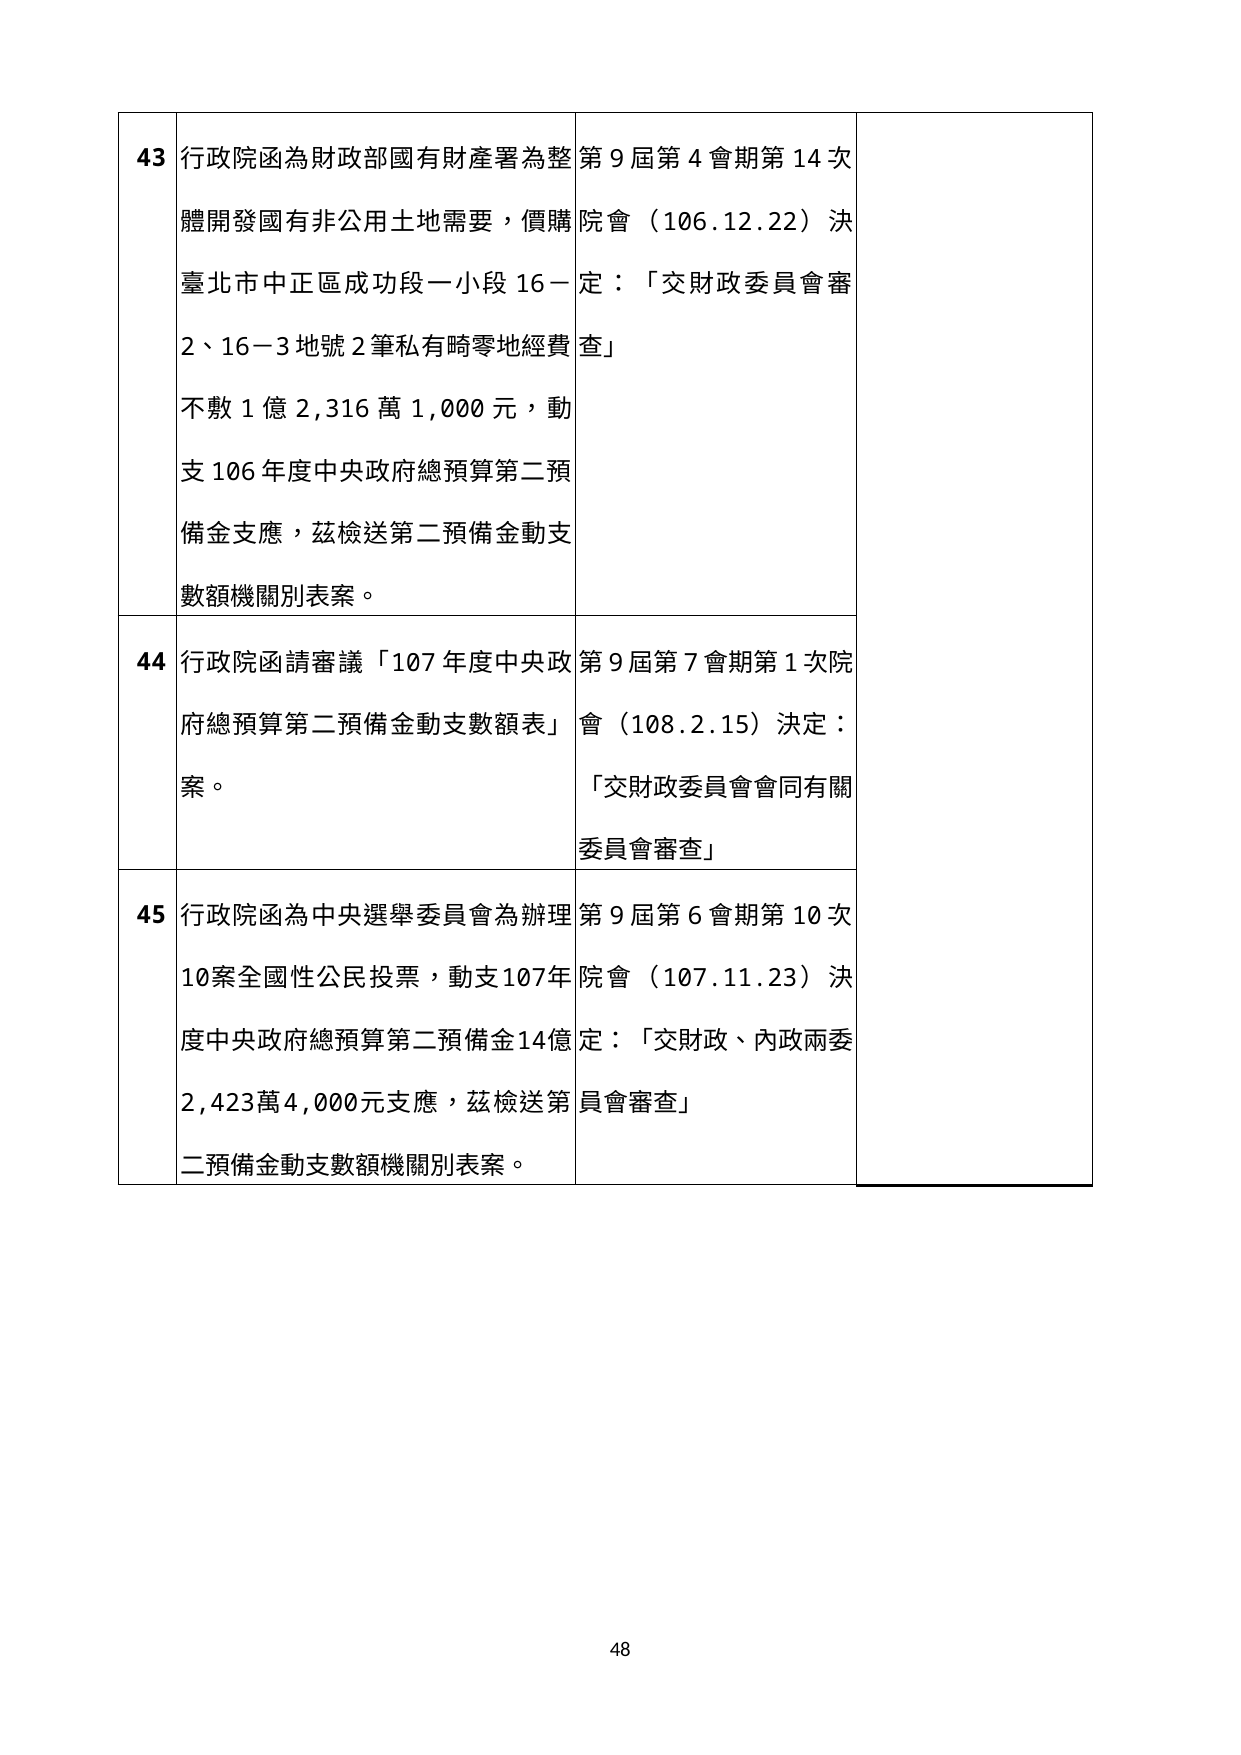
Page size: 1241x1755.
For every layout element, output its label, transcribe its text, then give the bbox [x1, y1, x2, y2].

table_cell 行政院函為財政部國有財產署為整體開發國有非公用土地需要，價購臺北市中正區成功段一小段16－2、16－3地號2筆私有畸零地經費不敷1億2,316萬1,000元，動支106年度中央政府總預算第二預備金支應，茲檢送第二預備金動支數額機關別表案。 [177, 113, 575, 615]
table_cell 第9屆第7會期第1次院會（108.2.15）決定：「交財政委員會會同有關委員會審查」 [576, 616, 856, 868]
table_cell 第9屆第6會期第10次院會（107.11.23）決定：「交財政、內政兩委員會審查」 [576, 870, 856, 1184]
table_cell 行政院函請審議「107年度中央政府總預算第二預備金動支數額表」案。 [177, 616, 575, 868]
table_cell [119, 616, 176, 868]
table_header [857, 113, 1092, 1184]
table_cell 行政院函為中央選舉委員會為辦理10案全國性公民投票，動支107年度中央政府總預算第二預備金14億2,423萬4,000元支應，茲檢送第二預備金動支數額機關別表案。 [177, 870, 575, 1184]
table_cell [119, 870, 176, 1184]
table_cell 第9屆第4會期第14次院會（106.12.22）決定：「交財政委員會審查」 [576, 113, 856, 615]
table_cell [119, 113, 176, 615]
